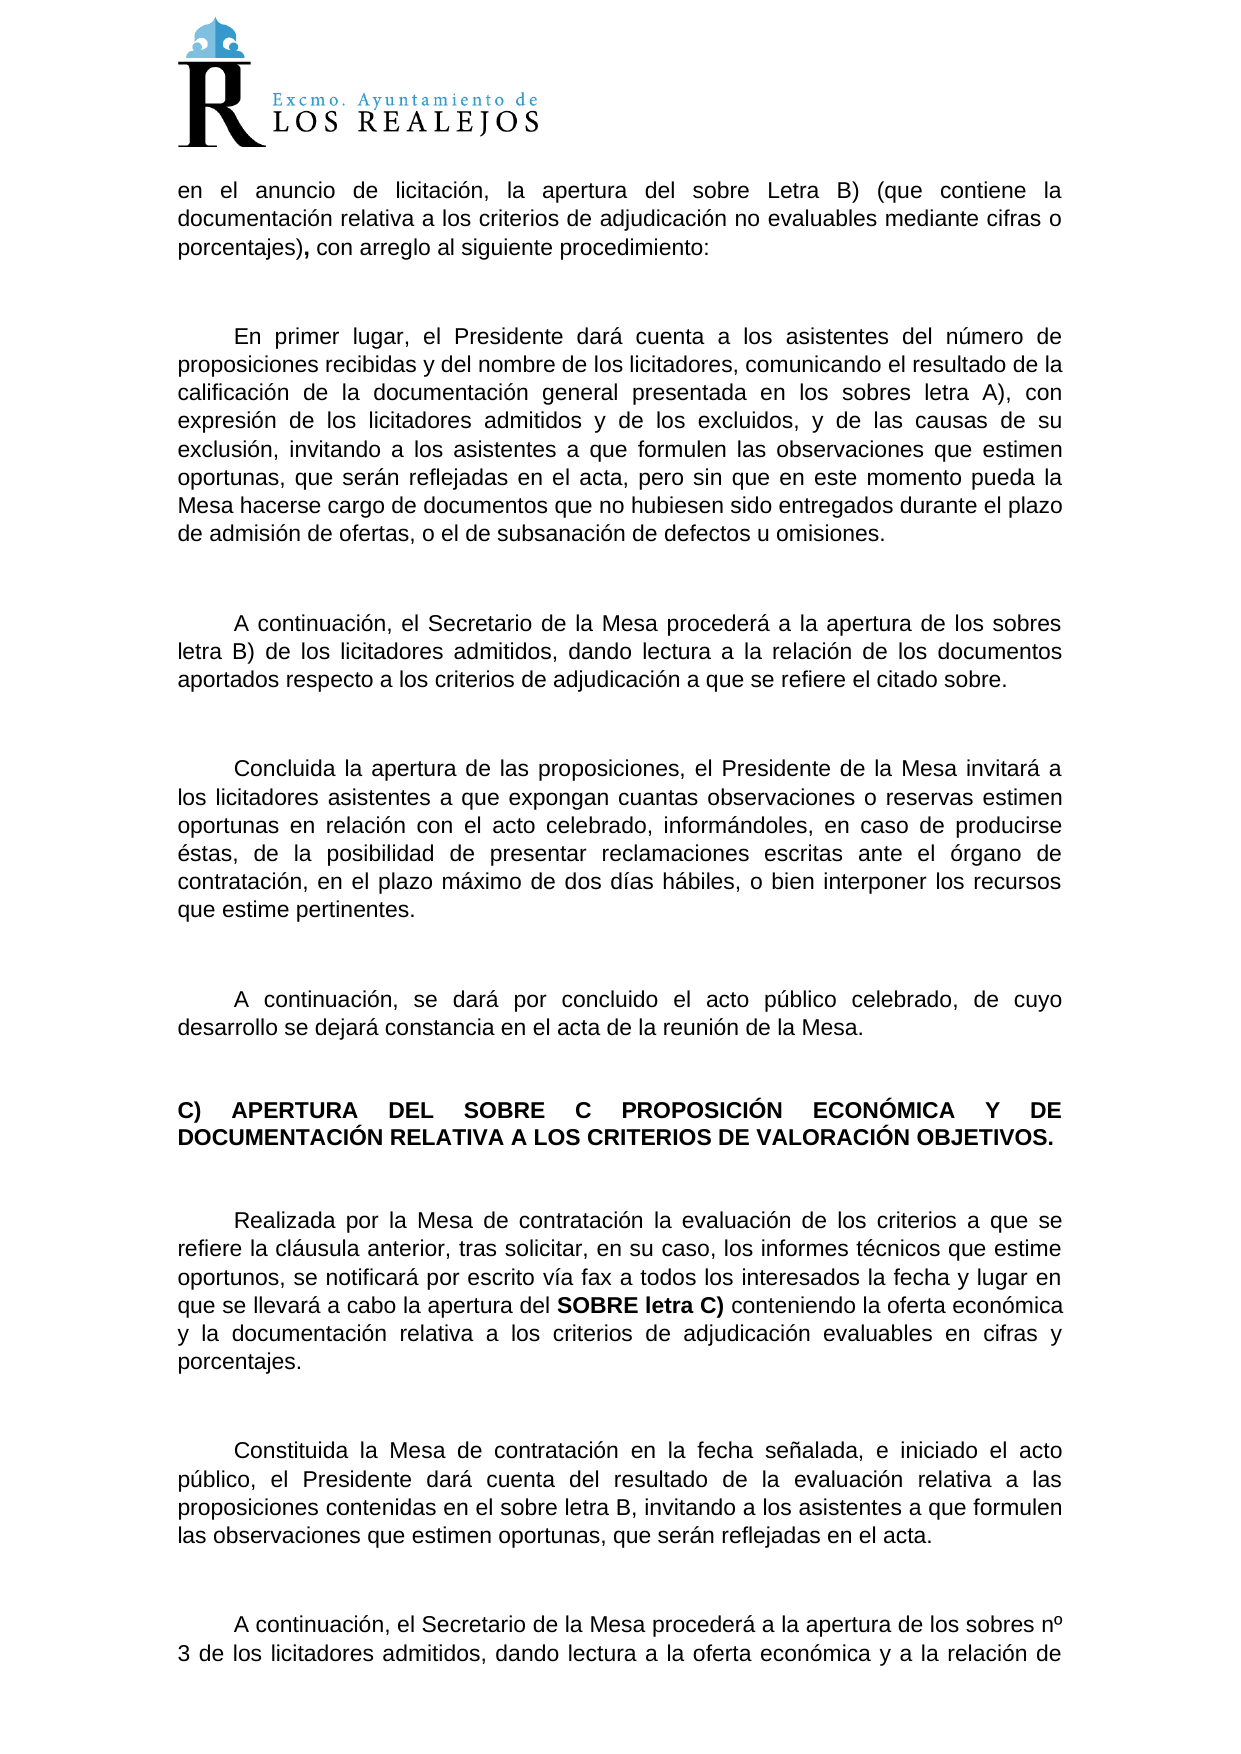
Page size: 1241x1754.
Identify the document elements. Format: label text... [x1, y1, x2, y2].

text Realizada por la Mesa de contratación la evaluación de los criterios a que se refiere la cláusula anterior, tras solicitar, en su caso, los informes técnicos que estime oportunos, se notificará por escrito vía fax a todos los interesados la fecha y lugar en que se llevará a cabo la apertura del SOBRE letra C) conteniendo la oferta económica y la documentación relativa a los criterios de adjudicación evaluables en cifras y porcentajes. [177, 1207, 1063, 1374]
text A continuación, el Secretario de la Mesa procederá a la apertura de los sobres nº 3 de los licitadores admitidos, dando lectura a la oferta económica y a la relación de [177, 1611, 1063, 1666]
text C) APERTURA DEL SOBRE C PROPOSICIÓN ECONÓMICA Y DE DOCUMENTACIÓN RELATIVA A LOS CRITERIOS DE VALORACIÓN OBJETIVOS. [177, 1097, 1063, 1150]
text Constituida la Mesa de contratación en la fecha señalada, e iniciado el acto público, el Presidente dará cuenta del resultado de la evaluación relativa a las proposiciones contenidas en el sobre letra B, invitando a los asistentes a que formulen las observaciones que estimen oportunas, que serán reflejadas en el acta. [177, 1437, 1063, 1548]
text en el anuncio de licitación, la apertura del sobre Letra B) (que contiene la documentación relativa a los criterios de adjudicación no evaluables mediante cifras o porcentajes), con arreglo al siguiente procedimiento: [177, 177, 1063, 260]
text En primer lugar, el Presidente dará cuenta a los asistentes del número de proposiciones recibidas y del nombre de los licitadores, comunicando el resultado de la calificación de la documentación general presentada en los sobres letra A), con expresión de los licitadores admitidos y de los excluidos, y de las causas de su exclusión, invitando a los asistentes a que formulen las observaciones que estimen oportunas, que serán reflejadas en el acta, pero sin que en este momento pueda la Mesa hacerse cargo de documentos que no hubiesen sido entregados durante el plazo de admisión de ofertas, o el de subsanación de defectos u omisiones. [177, 323, 1063, 546]
text A continuación, se dará por concluido el acto público celebrado, de cuyo desarrollo se dejará constancia en el acta de la reunión de la Mesa. [177, 986, 1063, 1040]
text Concluida la apertura de las proposiciones, el Presidente de la Mesa invitará a los licitadores asistentes a que expongan cuantas observaciones o reservas estimen oportunas en relación con el acto celebrado, informándoles, en caso de producirse éstas, de la posibilidad de presentar reclamaciones escritas ante el órgano de contratación, en el plazo máximo de dos días hábiles, o bien interponer los recursos que estime pertinentes. [177, 755, 1063, 922]
text A continuación, el Secretario de la Mesa procederá a la apertura de los sobres letra B) de los licitadores admitidos, dando lectura a la relación de los documentos aportados respecto a los criterios de adjudicación a que se refiere el citado sobre. [177, 609, 1063, 692]
